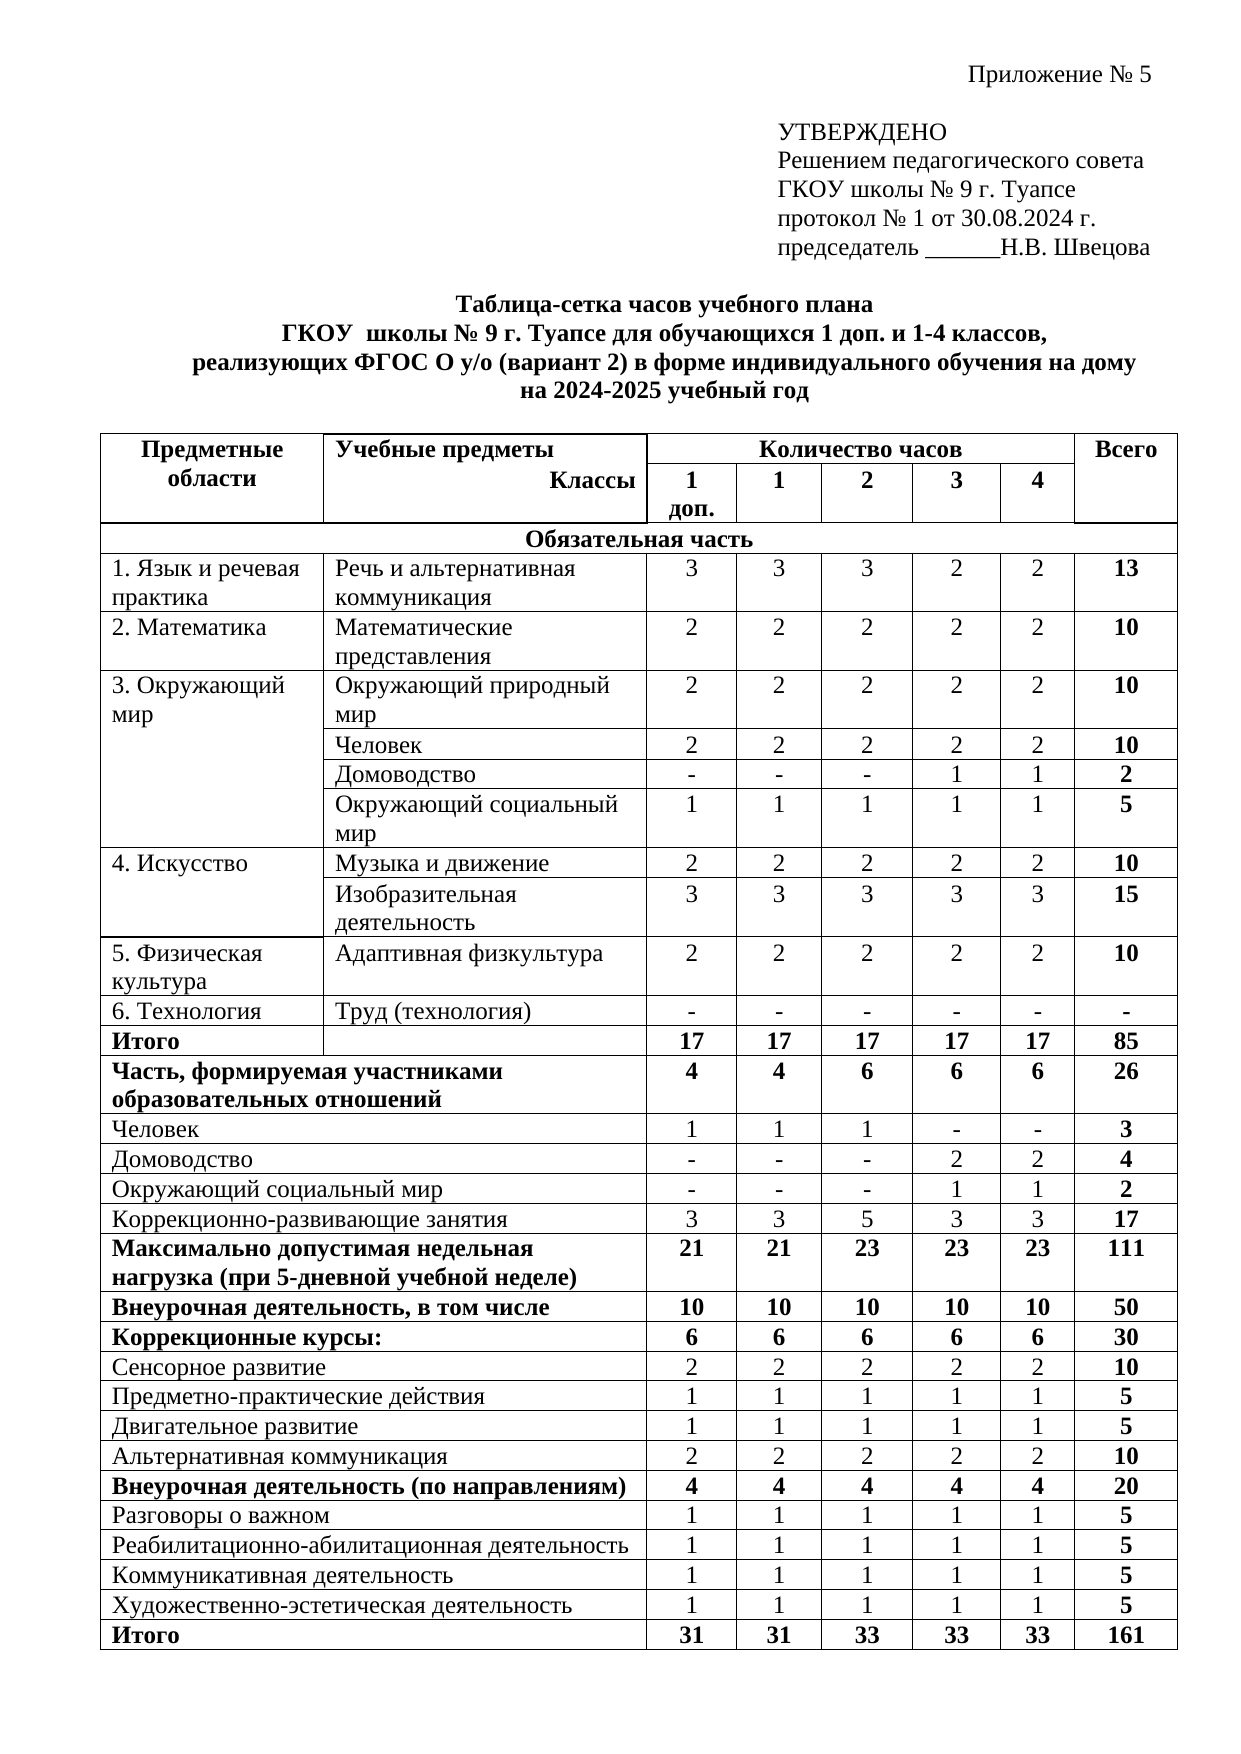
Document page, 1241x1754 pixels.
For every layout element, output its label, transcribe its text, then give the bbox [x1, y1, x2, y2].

table_cell 2 [1075, 760, 1177, 788]
table_cell 2 [1001, 1352, 1074, 1380]
table_cell Внеурочная деятельность (по направлениям) [101, 1471, 646, 1499]
table_cell 10 [1075, 937, 1177, 995]
table_cell 2 [1001, 937, 1074, 995]
text ГКОУ школы № 9 г. Туапсе [177, 174, 1152, 203]
table_cell 2 [1001, 1441, 1074, 1470]
table_cell 6 [1001, 1322, 1074, 1351]
table_cell - [1001, 1114, 1074, 1143]
table_cell Художественно-эстетическая деятельность [101, 1590, 646, 1619]
table_cell 2 [1001, 729, 1074, 758]
table_cell 5 [1075, 789, 1177, 847]
table_cell 5 [1075, 1590, 1177, 1619]
table_cell [324, 1026, 646, 1055]
table_cell 13 [1075, 554, 1177, 611]
table_cell 1 [737, 1590, 821, 1619]
table_cell 4 [1001, 1471, 1074, 1499]
table_cell Сенсорное развитие [101, 1352, 646, 1380]
table_cell 2 [1075, 1174, 1177, 1203]
table_cell - [647, 1144, 736, 1173]
table_cell 1 [737, 1501, 821, 1529]
table_cell 1 доп. [648, 464, 736, 522]
table_cell 1 [1001, 760, 1074, 788]
table_cell 3 [647, 1204, 736, 1232]
table_cell 3 [1075, 1114, 1177, 1143]
table_cell 1 [913, 1501, 1000, 1529]
table_header Учебные предметы [324, 435, 646, 463]
table_cell 20 [1075, 1471, 1177, 1499]
table_cell 1 [822, 789, 912, 847]
table_cell 3 [647, 878, 736, 936]
table_cell 23 [913, 1234, 1000, 1291]
table_cell 2 [1001, 671, 1074, 728]
table_cell 1 [647, 1381, 736, 1410]
table_header Предметные области [101, 434, 323, 522]
table_cell 3 [913, 464, 1000, 522]
table_cell 1 [647, 789, 736, 847]
table_cell 5 [1075, 1411, 1177, 1440]
table_cell 2 [913, 848, 1000, 877]
table_cell 2 [822, 612, 912, 669]
table_cell 2 [1001, 554, 1074, 611]
table_cell 6. Технология [101, 996, 323, 1025]
table_cell 6 [822, 1056, 912, 1113]
text Решением педагогического совета [177, 145, 1152, 174]
table_cell 2 [913, 671, 1000, 728]
table_cell 10 [1075, 1352, 1177, 1380]
table_cell 10 [1001, 1292, 1074, 1321]
table_cell - [737, 1144, 821, 1173]
table_cell 2 [737, 1352, 821, 1380]
table_cell 2 [647, 612, 736, 669]
table_cell 3 [822, 554, 912, 611]
table_cell 4 [822, 1471, 912, 1499]
table_cell 10 [1075, 729, 1177, 758]
table_cell Коррекционно-развивающие занятия [101, 1204, 646, 1232]
table_cell 3. Окружающий мир [101, 671, 323, 847]
table_cell - [822, 996, 912, 1025]
table_cell Максимально допустимая недельная нагрузка (при 5-дневной учебной неделе) [101, 1234, 646, 1291]
table_cell 17 [1075, 1204, 1177, 1232]
table_cell 1 [1001, 1174, 1074, 1203]
table_cell 1 [647, 1411, 736, 1440]
table_cell 2 [647, 937, 736, 995]
table_cell 6 [913, 1322, 1000, 1351]
table_cell 3 [647, 554, 736, 611]
table_cell 1 [737, 1114, 821, 1143]
table_cell 5 [1075, 1501, 1177, 1529]
table_cell 31 [737, 1620, 821, 1648]
table_cell 1 [913, 789, 1000, 847]
table_cell - [737, 996, 821, 1025]
table_cell Часть, формируемая участниками образовательных отношений [101, 1056, 646, 1113]
table_cell 1 [647, 1114, 736, 1143]
table_cell Коммуникативная деятельность [101, 1560, 646, 1589]
table_cell 3 [1001, 878, 1074, 936]
text протокол № 1 от 30.08.2024 г. [177, 203, 1152, 232]
table_cell 10 [1075, 612, 1177, 669]
table_cell 1 [647, 1560, 736, 1589]
table_cell Речь и альтернативная коммуникация [324, 554, 646, 611]
table_cell 3 [737, 1204, 821, 1232]
table_cell 2 [1001, 848, 1074, 877]
text реализующих ФГОС О у/о (вариант 2) в форме индивидуального обучения на дому [177, 347, 1152, 375]
table_cell 4 [1075, 1144, 1177, 1173]
text ГКОУ школы № 9 г. Туапсе для обучающихся 1 доп. и 1-4 классов, [177, 318, 1152, 347]
table_cell 2 [822, 671, 912, 728]
table_cell 5. Физическая культура [101, 938, 323, 995]
table_cell - [647, 1174, 736, 1203]
table_cell 1 [822, 1114, 912, 1143]
table_cell 2 [1001, 612, 1074, 669]
table_cell 3 [737, 554, 821, 611]
table_cell 21 [647, 1234, 736, 1291]
table_cell Музыка и движение [324, 848, 646, 877]
table_cell 2 [913, 612, 1000, 669]
table_cell 17 [1001, 1026, 1074, 1055]
table_cell 3 [737, 878, 821, 936]
table_cell Человек [101, 1114, 646, 1143]
table_cell 6 [647, 1322, 736, 1351]
table_cell 2 [737, 1441, 821, 1470]
table_cell Домоводство [101, 1144, 646, 1173]
table_cell 10 [1075, 1441, 1177, 1470]
table_cell Реабилитационно-абилитационная деятельность [101, 1530, 646, 1559]
table_cell Итого [101, 1620, 646, 1648]
table_cell 10 [822, 1292, 912, 1321]
table_cell 17 [647, 1026, 736, 1055]
table_cell 17 [913, 1026, 1000, 1055]
table_cell 1 [1001, 1590, 1074, 1619]
table_cell 1 [737, 1411, 821, 1440]
table_cell 6 [737, 1322, 821, 1351]
table_cell 1 [737, 1381, 821, 1410]
table_cell 33 [913, 1620, 1000, 1648]
table_cell 1 [913, 1381, 1000, 1410]
table_cell 2 [647, 671, 736, 728]
text на 2024-2025 учебный год [177, 375, 1152, 404]
table_cell 1 [737, 1530, 821, 1559]
table_cell 4 [647, 1056, 736, 1113]
table_cell 1 [913, 1411, 1000, 1440]
table_cell - [822, 1174, 912, 1203]
table_header Количество часов [648, 434, 1074, 463]
table_cell 33 [1001, 1620, 1074, 1648]
table_cell Коррекционные курсы: [101, 1322, 646, 1351]
table_cell 2 [647, 729, 736, 758]
table_cell 23 [1001, 1234, 1074, 1291]
table_cell Альтернативная коммуникация [101, 1441, 646, 1470]
table_cell 2 [822, 729, 912, 758]
table_cell 1 [822, 1530, 912, 1559]
table_cell 2 [913, 1441, 1000, 1470]
table_cell 1 [737, 789, 821, 847]
table_cell 3 [822, 878, 912, 936]
table_cell 2 [647, 1441, 736, 1470]
table_cell 1 [647, 1590, 736, 1619]
table_cell 2 [913, 1352, 1000, 1380]
table_cell 3 [913, 878, 1000, 936]
table_cell 4 [737, 1056, 821, 1113]
table_cell Окружающий социальный мир [101, 1174, 646, 1203]
table_cell 4 [647, 1471, 736, 1499]
table_cell 6 [822, 1322, 912, 1351]
table_cell 50 [1075, 1292, 1177, 1321]
table_cell 1 [822, 1501, 912, 1529]
table_cell Математические представления [324, 612, 646, 669]
table_cell - [1001, 996, 1074, 1025]
table_cell Разговоры о важном [101, 1501, 646, 1529]
table_cell 5 [1075, 1530, 1177, 1559]
table_cell 1 [1001, 1411, 1074, 1440]
table_cell - [822, 1144, 912, 1173]
table_cell 5 [822, 1204, 912, 1232]
table_cell 4 [737, 1471, 821, 1499]
table_cell Обязательная часть [101, 523, 1177, 552]
table_cell - [737, 1174, 821, 1203]
table_cell 2 [822, 464, 912, 522]
table_cell 1 [913, 760, 1000, 788]
table_cell 2 [737, 612, 821, 669]
table_cell 1 [822, 1411, 912, 1440]
table_cell 1 [913, 1590, 1000, 1619]
table_cell 33 [822, 1620, 912, 1648]
table_cell 2 [822, 1352, 912, 1380]
table_cell 2 [1001, 1144, 1074, 1173]
table_cell 5 [1075, 1381, 1177, 1410]
table_cell Итого [101, 1026, 323, 1055]
table_cell Окружающий социальный мир [324, 789, 646, 847]
table_cell - [737, 760, 821, 788]
table_cell 6 [913, 1056, 1000, 1113]
table_cell 26 [1075, 1056, 1177, 1113]
table_cell 15 [1075, 878, 1177, 936]
table_cell 1 [822, 1590, 912, 1619]
table_cell - [913, 1114, 1000, 1143]
table_cell Человек [324, 729, 646, 758]
table_cell 1 [737, 464, 821, 522]
table_cell 10 [647, 1292, 736, 1321]
table_cell - [822, 760, 912, 788]
table_cell 1 [737, 1560, 821, 1589]
table_cell - [913, 996, 1000, 1025]
table_cell 4 [1001, 464, 1074, 522]
table_cell Адаптивная физкультура [324, 937, 646, 995]
table_cell 10 [1075, 848, 1177, 877]
table_cell 85 [1075, 1026, 1177, 1055]
table_cell 10 [913, 1292, 1000, 1321]
table_cell 10 [1075, 671, 1177, 728]
table_cell 17 [737, 1026, 821, 1055]
table_cell 3 [913, 1204, 1000, 1232]
table_cell 2 [647, 1352, 736, 1380]
table_cell 10 [737, 1292, 821, 1321]
table_cell 2 [647, 848, 736, 877]
table_cell 111 [1075, 1234, 1177, 1291]
table_cell 1 [647, 1501, 736, 1529]
table_cell - [647, 760, 736, 788]
table_cell 30 [1075, 1322, 1177, 1351]
table_cell Предметно-практические действия [101, 1381, 646, 1410]
table_cell 1 [913, 1560, 1000, 1589]
table_cell 2 [822, 937, 912, 995]
text председатель ______Н.В. Швецова [177, 232, 1152, 260]
table_cell Классы [324, 463, 646, 522]
table_cell 1 [1001, 1381, 1074, 1410]
table_cell Двигательное развитие [101, 1411, 646, 1440]
table_cell 2 [822, 1441, 912, 1470]
table_cell 1 [1001, 1501, 1074, 1529]
table_cell Труд (технология) [324, 996, 646, 1025]
text Таблица-сетка часов учебного плана [177, 289, 1152, 318]
table_cell 1 [1001, 1560, 1074, 1589]
table_cell 2. Математика [101, 612, 323, 669]
table_cell 2 [913, 1144, 1000, 1173]
table_cell 31 [647, 1620, 736, 1648]
table_cell 2 [737, 671, 821, 728]
table_cell 23 [822, 1234, 912, 1291]
table_cell Домоводство [324, 760, 646, 788]
text УТВЕРЖДЕНО [177, 117, 1152, 145]
table_cell 2 [913, 554, 1000, 611]
table_cell 2 [737, 729, 821, 758]
table_cell 4. Искусство [101, 848, 323, 936]
table_cell 2 [737, 848, 821, 877]
table_cell 161 [1075, 1620, 1177, 1648]
table_cell 1 [1001, 789, 1074, 847]
table_cell 1 [822, 1560, 912, 1589]
table_cell 3 [1001, 1204, 1074, 1232]
table_cell - [1075, 996, 1177, 1025]
table_cell 1 [913, 1174, 1000, 1203]
table_cell 6 [1001, 1056, 1074, 1113]
table_cell 1 [822, 1381, 912, 1410]
table_cell 2 [913, 729, 1000, 758]
text Приложение № 5 [177, 59, 1152, 88]
table_cell Внеурочная деятельность, в том числе [101, 1292, 646, 1321]
table_cell Окружающий природный мир [324, 671, 646, 728]
table_header Всего [1075, 434, 1177, 522]
table_cell 1 [1001, 1530, 1074, 1559]
table_cell 2 [913, 937, 1000, 995]
table_cell 5 [1075, 1560, 1177, 1589]
table_cell 1. Язык и речевая практика [101, 554, 323, 611]
table_cell 1 [647, 1530, 736, 1559]
table_cell 2 [737, 937, 821, 995]
table_cell 1 [913, 1530, 1000, 1559]
table_cell 17 [822, 1026, 912, 1055]
table_cell 4 [913, 1471, 1000, 1499]
table_cell 21 [737, 1234, 821, 1291]
table_cell 2 [822, 848, 912, 877]
table_cell Изобразительная деятельность [324, 878, 646, 936]
table_cell - [647, 996, 736, 1025]
